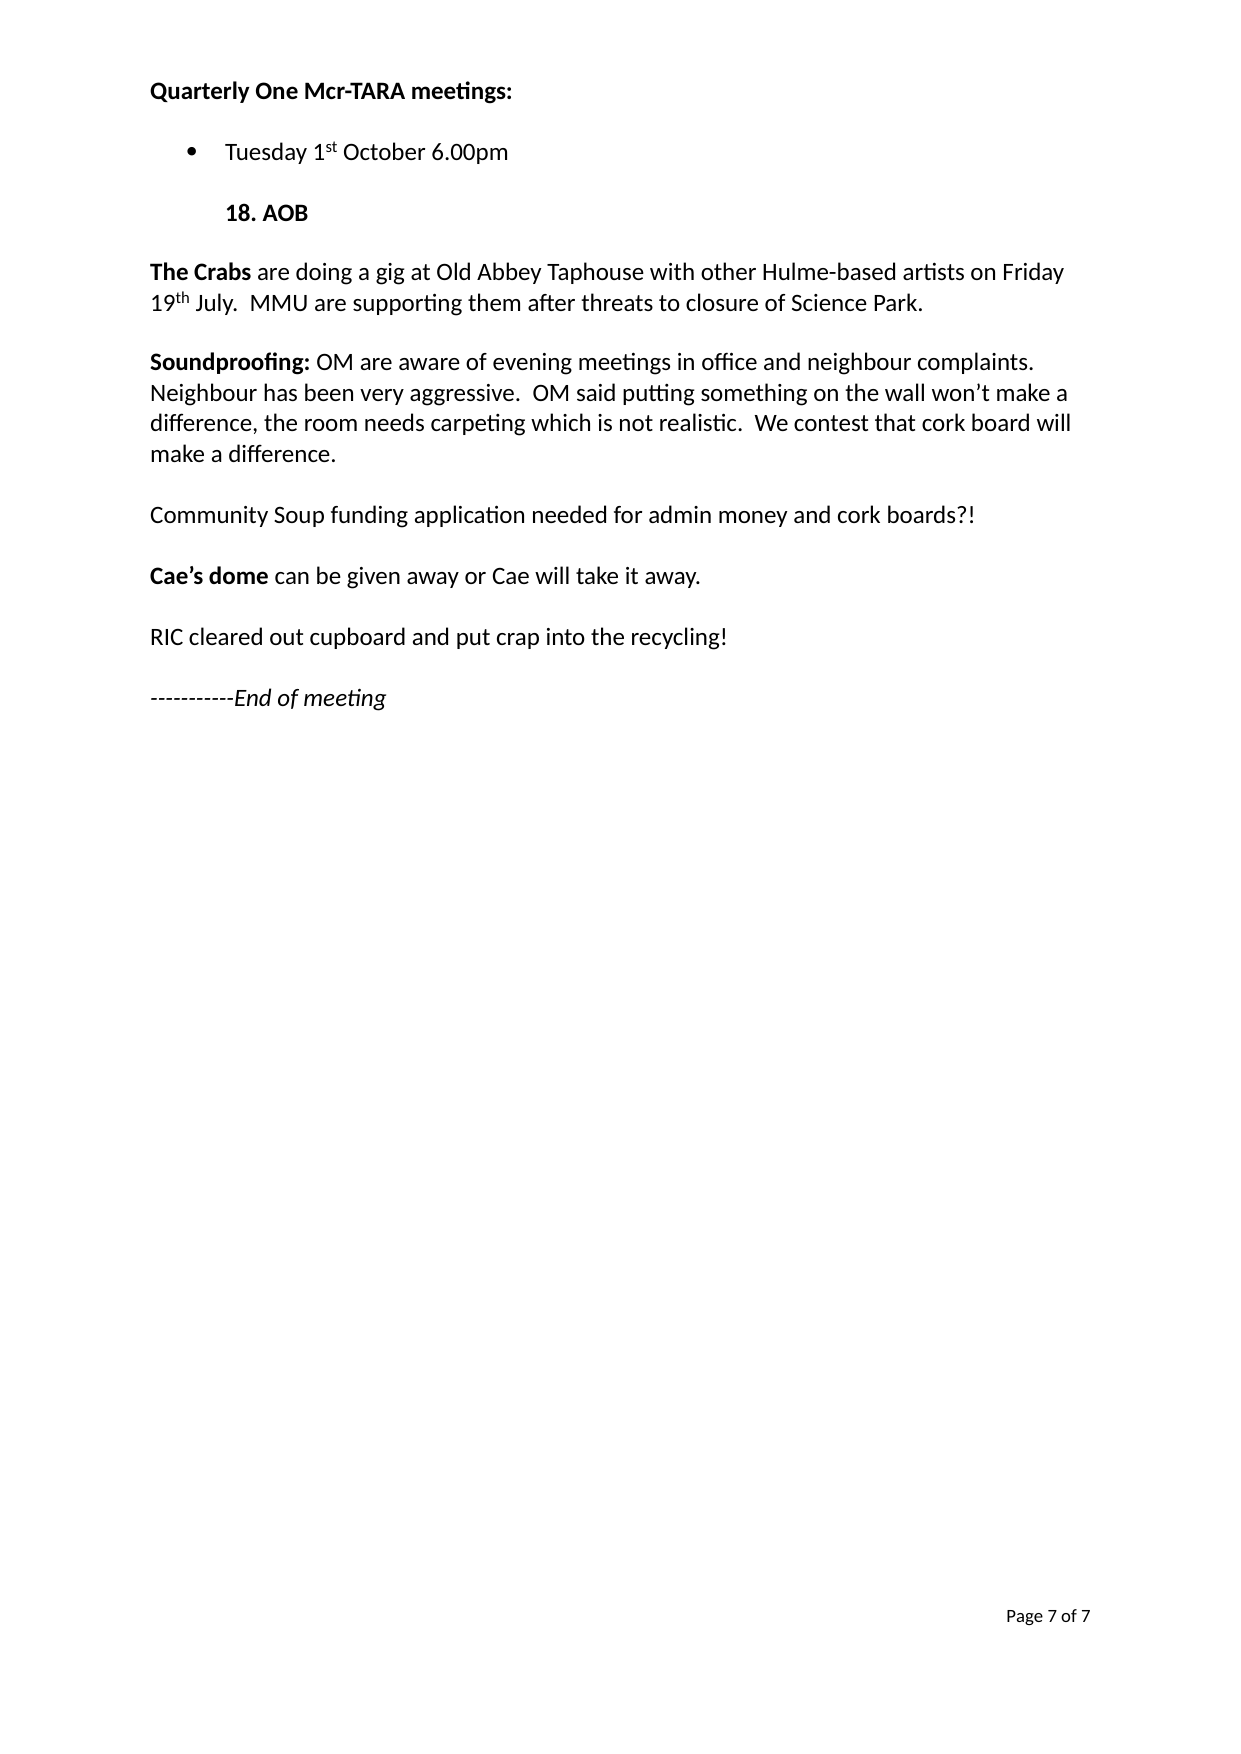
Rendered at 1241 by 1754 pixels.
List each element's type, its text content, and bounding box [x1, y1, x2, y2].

text -----------End of meeting [150, 682, 1090, 712]
text Community Soup funding application needed for admin money and cork boards?! [150, 499, 1090, 529]
text The Crabs are doing a gig at Old Abbey Taphouse with other Hulme-based artists on Friday 19th July. MMU are supporting them after threats to closure of Science Park. [150, 256, 1090, 317]
text Soundproofing: OM are aware of evening meetings in office and neighbour complaints. Neighbour has been very aggressive. OM said putting something on the wall won’t make a difference, the room needs carpeting which is not realistic. We contest that cork board will make a difference. [150, 346, 1090, 468]
list Tuesday 1st October 6.00pm [187, 136, 1090, 167]
text Quarterly One Mcr-TARA meetings: [150, 75, 1090, 106]
list AOB [225, 197, 1090, 228]
text Cae’s dome can be given away or Cae will take it away. [150, 560, 1090, 590]
text RIC cleared out cupboard and put crap into the recycling! [150, 621, 1090, 651]
